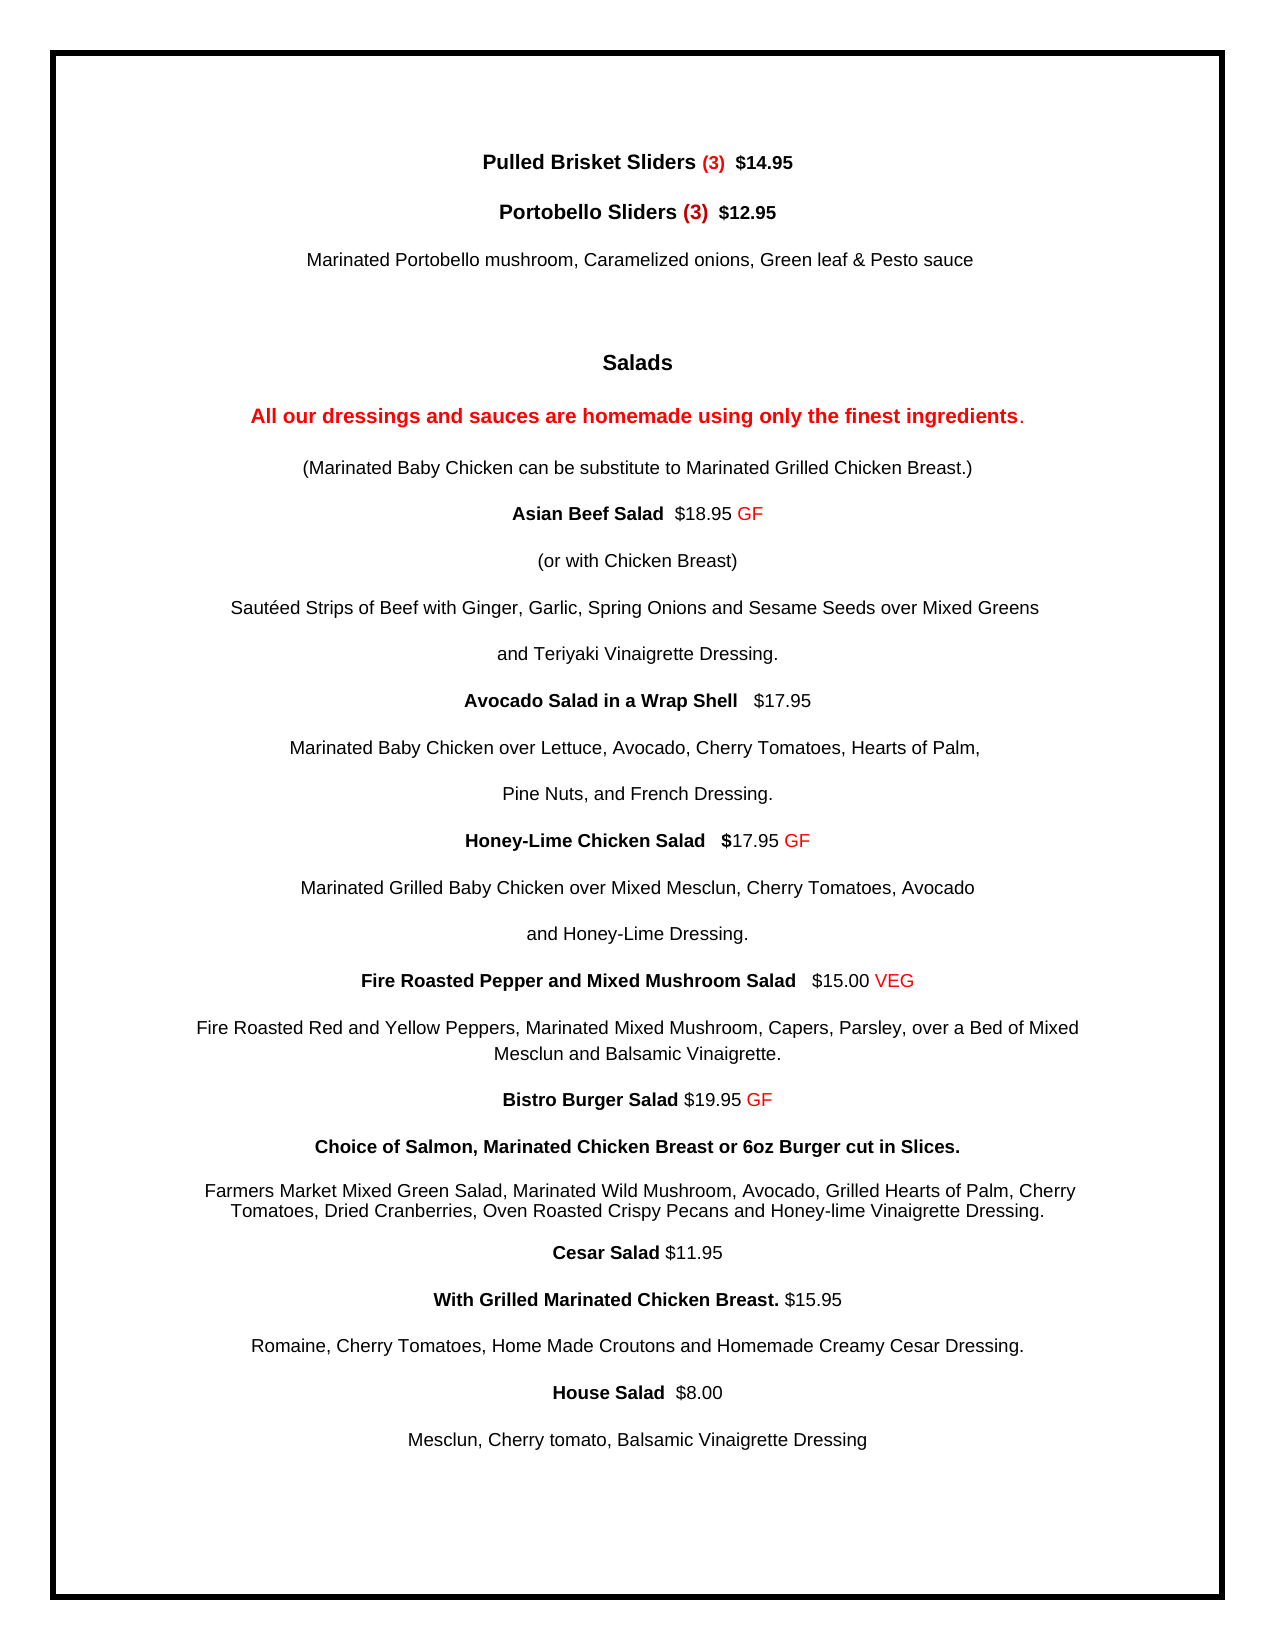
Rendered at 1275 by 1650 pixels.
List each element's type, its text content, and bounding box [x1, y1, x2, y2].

text All our dressings and sauces are homemade using only the finest ingredients. [187, 403, 1087, 428]
text Portobello Sliders (3) $12.95 [187, 199, 1087, 223]
text Choice of Salmon, Marinated Chicken Breast or 6oz Burger cut in Slices. [187, 1136, 1087, 1157]
text Marinated Grilled Baby Chicken over Mixed Mesclun, Cherry Tomatoes, Avocado [187, 876, 1087, 898]
text Cesar Salad $11.95 [187, 1242, 1087, 1263]
text House Salad $8.00 [187, 1382, 1087, 1403]
text Salads [187, 349, 1087, 374]
text Pine Nuts, and French Dressing. [187, 783, 1087, 805]
text Romaine, Cherry Tomatoes, Home Made Croutons and Homemade Creamy Cesar Dressing. [187, 1335, 1087, 1357]
text Bistro Burger Salad $19.95 GF [187, 1089, 1087, 1111]
text and Teriyaki Vinaigrette Dressing. [187, 643, 1087, 665]
text Marinated Baby Chicken over Lettuce, Avocado, Cherry Tomatoes, Hearts of Palm, [187, 736, 1087, 758]
text Mesclun, Cherry tomato, Balsamic Vinaigrette Dressing [187, 1429, 1087, 1450]
text Asian Beef Salad $18.95 GF [187, 503, 1087, 525]
text Avocado Salad in a Wrap Shell $17.95 [187, 690, 1087, 711]
text (Marinated Baby Chicken can be substitute to Marinated Grilled Chicken Breast.) [187, 456, 1087, 478]
text Pulled Brisket Sliders (3) $14.95 [187, 150, 1087, 174]
text With Grilled Marinated Chicken Breast. $15.95 [187, 1289, 1087, 1310]
text Farmers Market Mixed Green Salad, Marinated Wild Mushroom, Avocado, Grilled Hearts of Palm, Cherry Tomatoes, Dried Cranberries, Oven Roasted Crispy Pecans and Honey-lime Vinaigrette Dressing. [187, 1182, 1087, 1221]
text Marinated Portobello mushroom, Caramelized onions, Green leaf & Pesto sauce [187, 249, 1087, 271]
text (or with Chicken Breast) [187, 550, 1087, 571]
text Sautéed Strips of Beef with Ginger, Garlic, Spring Onions and Sesame Seeds over Mixed Greens [187, 596, 1087, 618]
text and Honey-Lime Dressing. [187, 923, 1087, 945]
text Honey-Lime Chicken Salad $17.95 GF [187, 830, 1087, 851]
text Fire Roasted Red and Yellow Peppers, Marinated Mixed Mushroom, Capers, Parsley, over a Bed of Mixed Mesclun and Balsamic Vinaigrette. [187, 1016, 1087, 1064]
text Fire Roasted Pepper and Mixed Mushroom Salad $15.00 VEG [187, 970, 1087, 991]
